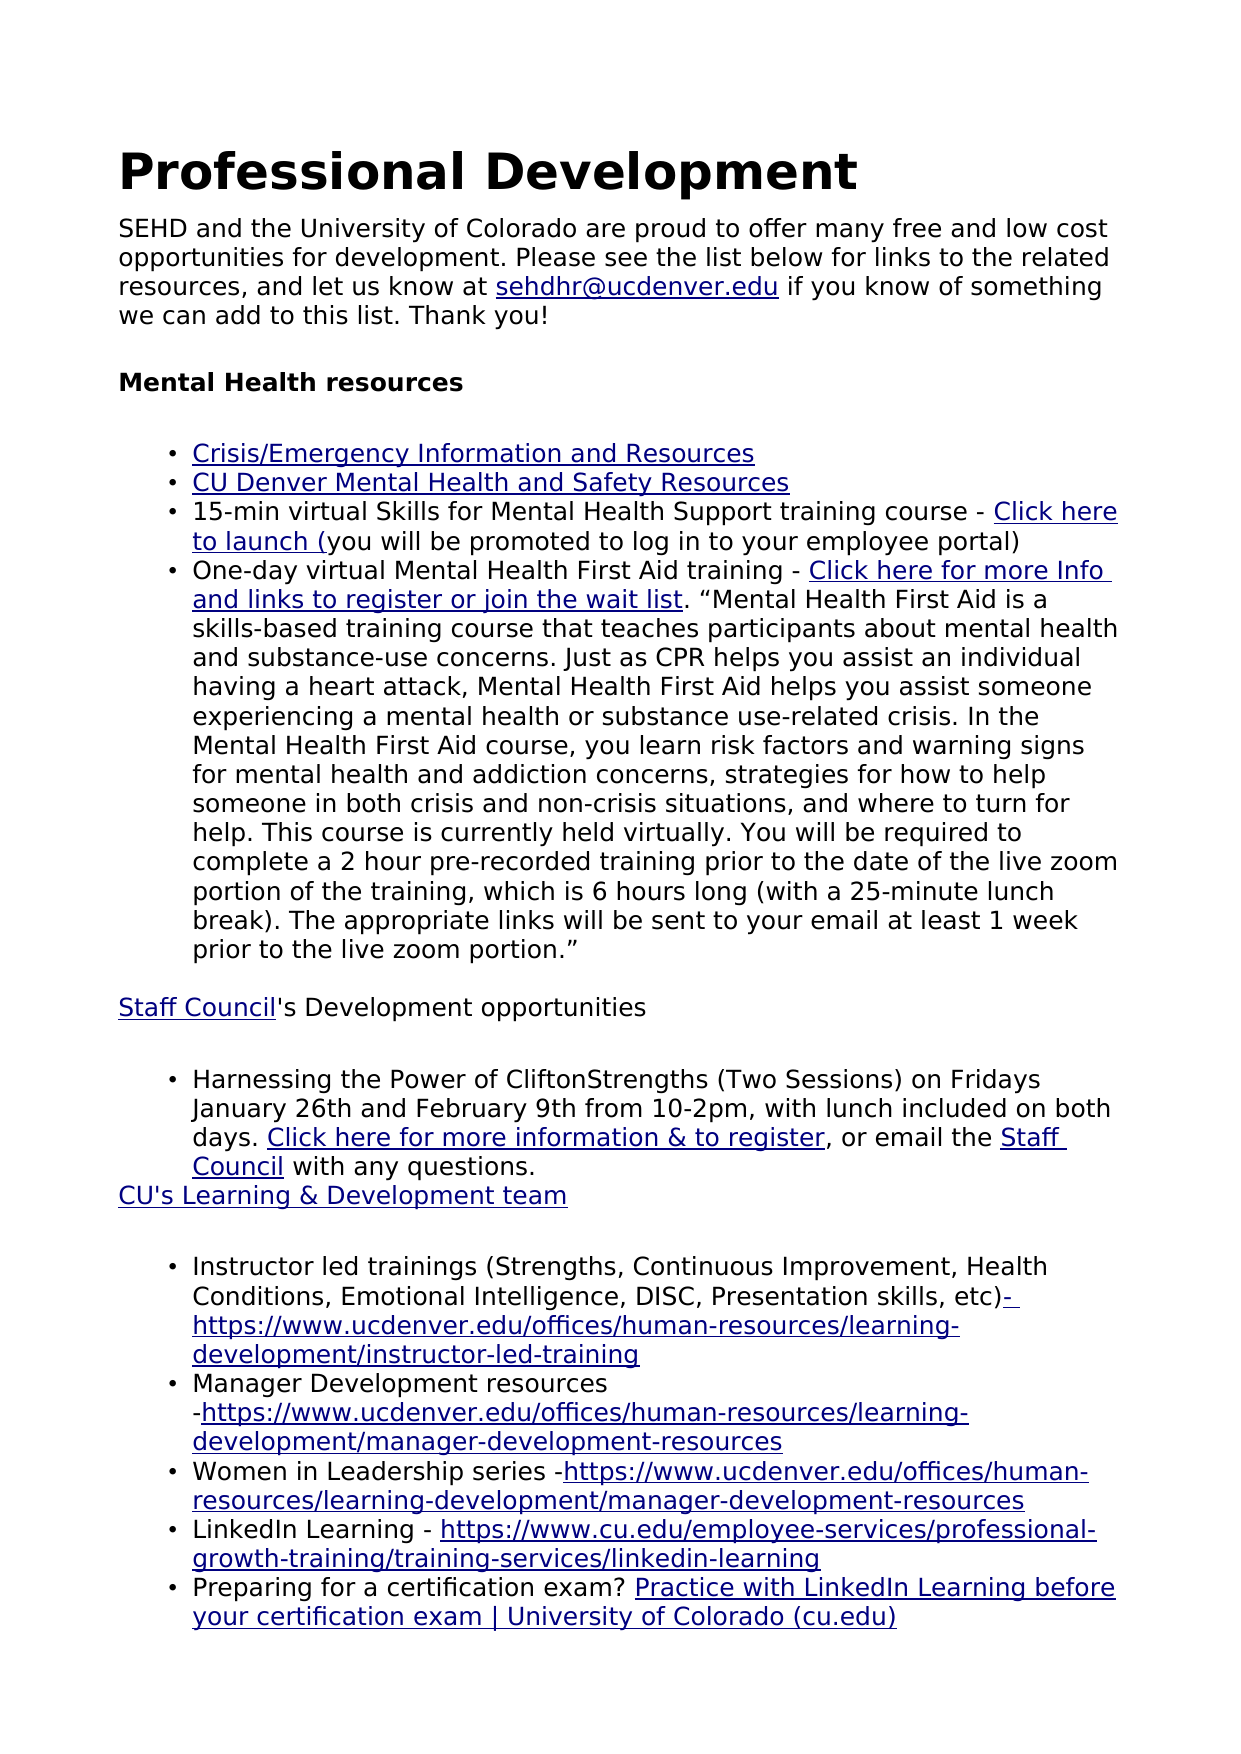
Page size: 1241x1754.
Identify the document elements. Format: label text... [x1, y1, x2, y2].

text Staff Council's Development opportunities [118, 994, 1122, 1023]
list Crisis/Emergency Information and Resources [177, 439, 1122, 468]
text CU's Learning & Development team [118, 1181, 1122, 1211]
list LinkedIn Learning - https://www.cu.edu/employee-services/professional-growth-training/training-services/linkedin-learning [177, 1515, 1122, 1573]
subtitle Mental Health resources [118, 368, 1122, 397]
list Women in Leadership series -https://www.ucdenver.edu/offices/human-resources/learning-development/manager-development-resources [177, 1457, 1122, 1515]
text SEHD and the University of Colorado are proud to offer many free and low cost opportunities for development. Please see the list below for links to the related resources, and let us know at sehdhr@ucdenver.edu if you know of something we can add to this list. Thank you! [118, 214, 1122, 331]
list 15-min virtual Skills for Mental Health Support training course - Click here to launch (you will be promoted to log in to your employee portal) [177, 497, 1122, 556]
list Harnessing the Power of CliftonStrengths (Two Sessions) on Fridays January 26th and February 9th from 10-2pm, with lunch included on both days. Click here for more information & to register, or email the Sta​ff Council with any questions. [177, 1065, 1122, 1181]
subtitle Professional Development [118, 143, 1122, 201]
list One-day virtual Mental Health First Aid training - Click here for more Info and links to register or join the wait list. “Mental Health First Aid is a skills-based training course that teaches participants about mental health and substance-use concerns. Just as CPR helps you assist an individual having a heart attack, Mental Health First Aid helps you assist someone experiencing a mental health or substance use-related crisis. In the Mental Health First Aid course, you learn risk factors and warning signs for mental health and addiction concerns, strategies for how to help someone in both crisis and non-crisis situations, and where to turn for help. This course is currently held virtually. You will be required to complete a 2 hour pre-recorded training prior to the date of the live zoom portion of the training, which is 6 hours long (with a 25-minute lunch break). The appropriate links will be sent to your email at least 1 week prior to the live zoom portion.” [177, 556, 1122, 964]
list Instructor led trainings (Strengths, Continuous Improvement, Health Conditions, Emotional Intelligence, DISC, Presentation skills, etc)- https://www.ucdenver.edu/offices/human-resources/learning-development/instructor-led-training [177, 1253, 1122, 1369]
list Preparing for a certification exam? Practice with LinkedIn Learning before your certification exam | University of Colorado (cu.edu) [177, 1573, 1122, 1632]
list Manager Development resources -https://www.ucdenver.edu/offices/human-resources/learning-development/manager-development-resources [177, 1369, 1122, 1457]
list CU Denver Mental Health and Safety Resources [177, 468, 1122, 497]
